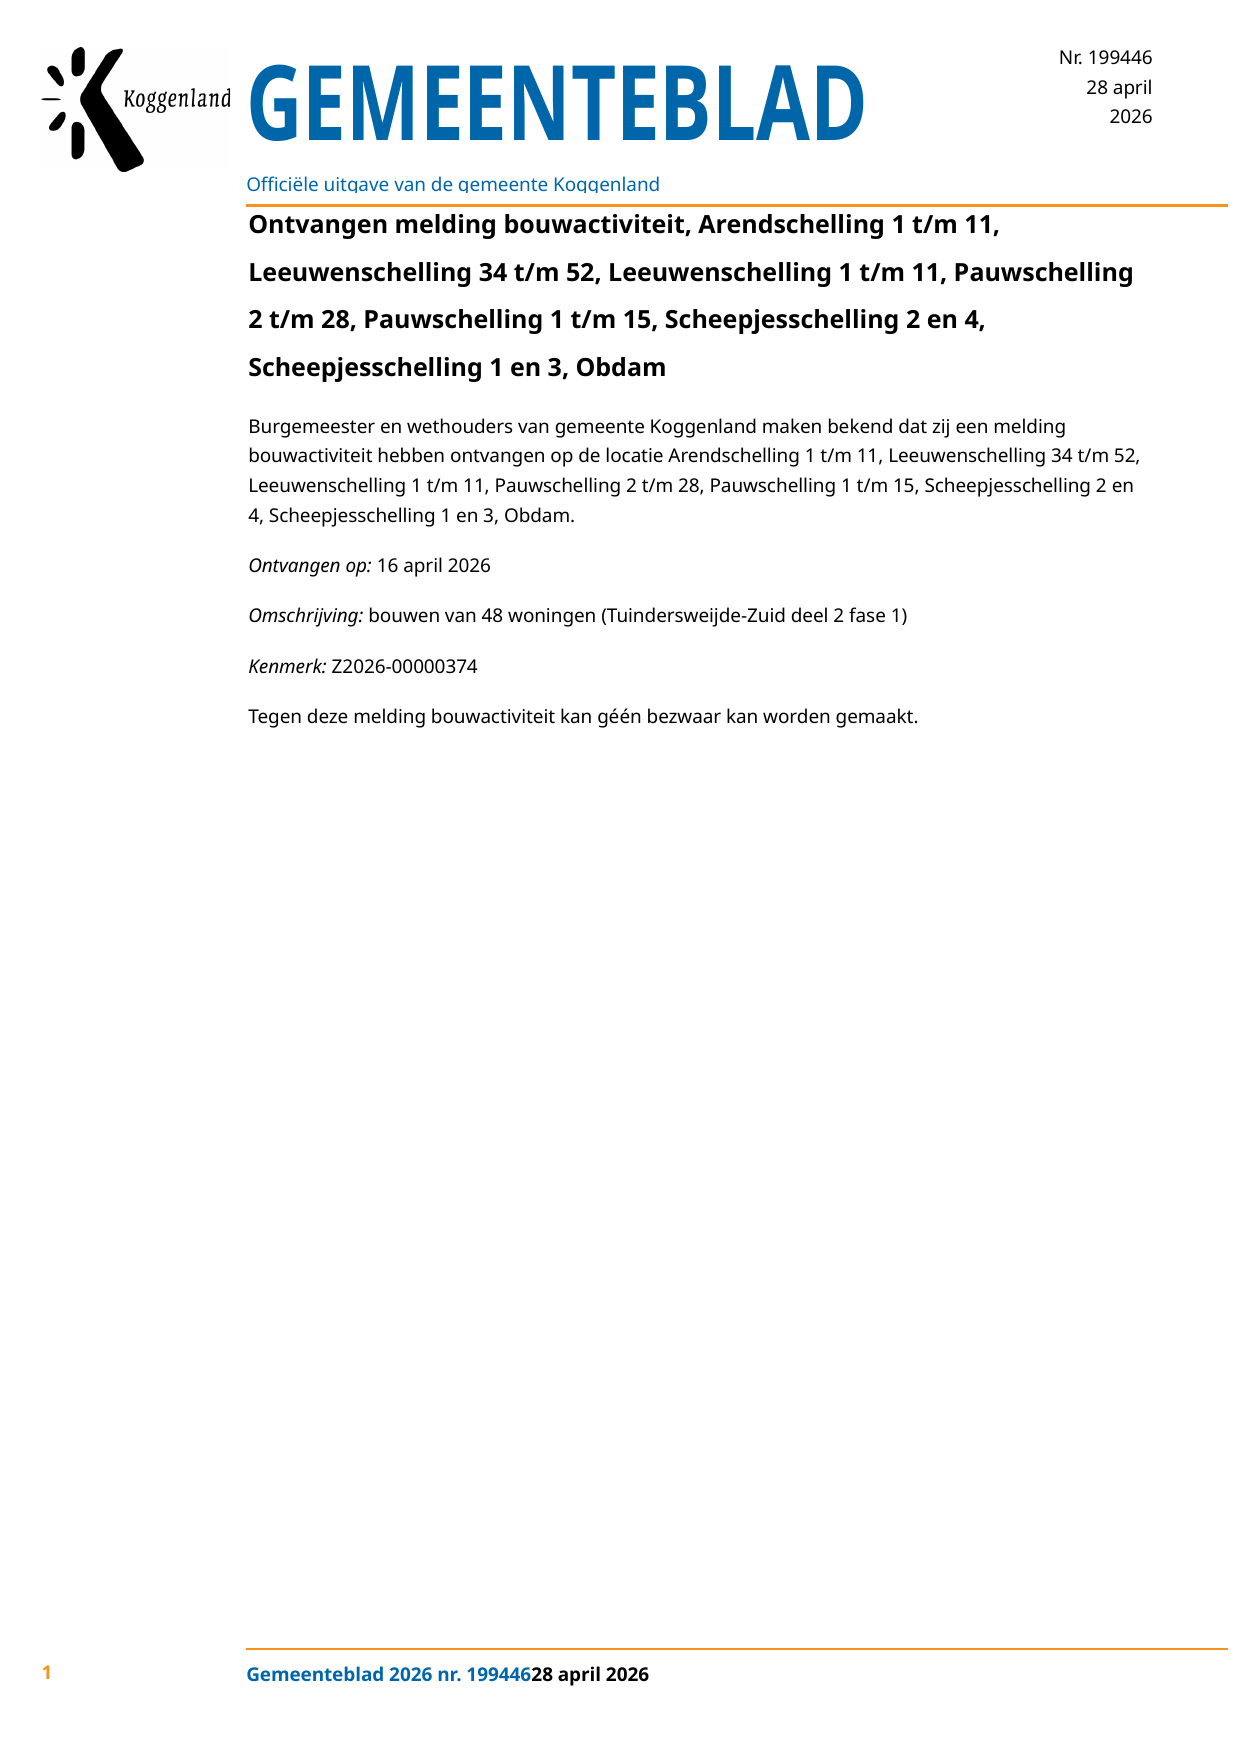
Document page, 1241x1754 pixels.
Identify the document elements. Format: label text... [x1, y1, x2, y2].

text Kenmerk: Z2026-00000374 [248, 653, 1152, 679]
text Omschrijving: bouwen van 48 woningen (Tuindersweijde-Zuid deel 2 fase 1) [248, 603, 1152, 628]
text Burgemeester en wethouders van gemeente Koggenland maken bekend dat zij een melding bouwactiviteit hebben ontvangen op de locatie Arendschelling 1 t/m 11, Leeuwenschelling 34 t/m 52, Leeuwenschelling 1 t/m 11, Pauwschelling 2 t/m 28, Pauwschelling 1 t/m 15, Scheepjesschelling 2 en 4, Scheepjesschelling 1 en 3, Obdam. [248, 413, 1152, 528]
text Tegen deze melding bouwactiviteit kan géén bezwaar kan worden gemaakt. [248, 703, 1152, 729]
text Ontvangen op: 16 april 2026 [248, 552, 1152, 578]
text Ontvangen melding bouwactiviteit, Arendschelling 1 t/m 11, Leeuwenschelling 34 t/m 52, Leeuwenschelling 1 t/m 11, Pauwschelling 2 t/m 28, Pauwschelling 1 t/m 15, Scheepjesschelling 2 en 4, Scheepjesschelling 1 en 3, Obdam [248, 207, 1152, 384]
picture [41, 47, 231, 172]
